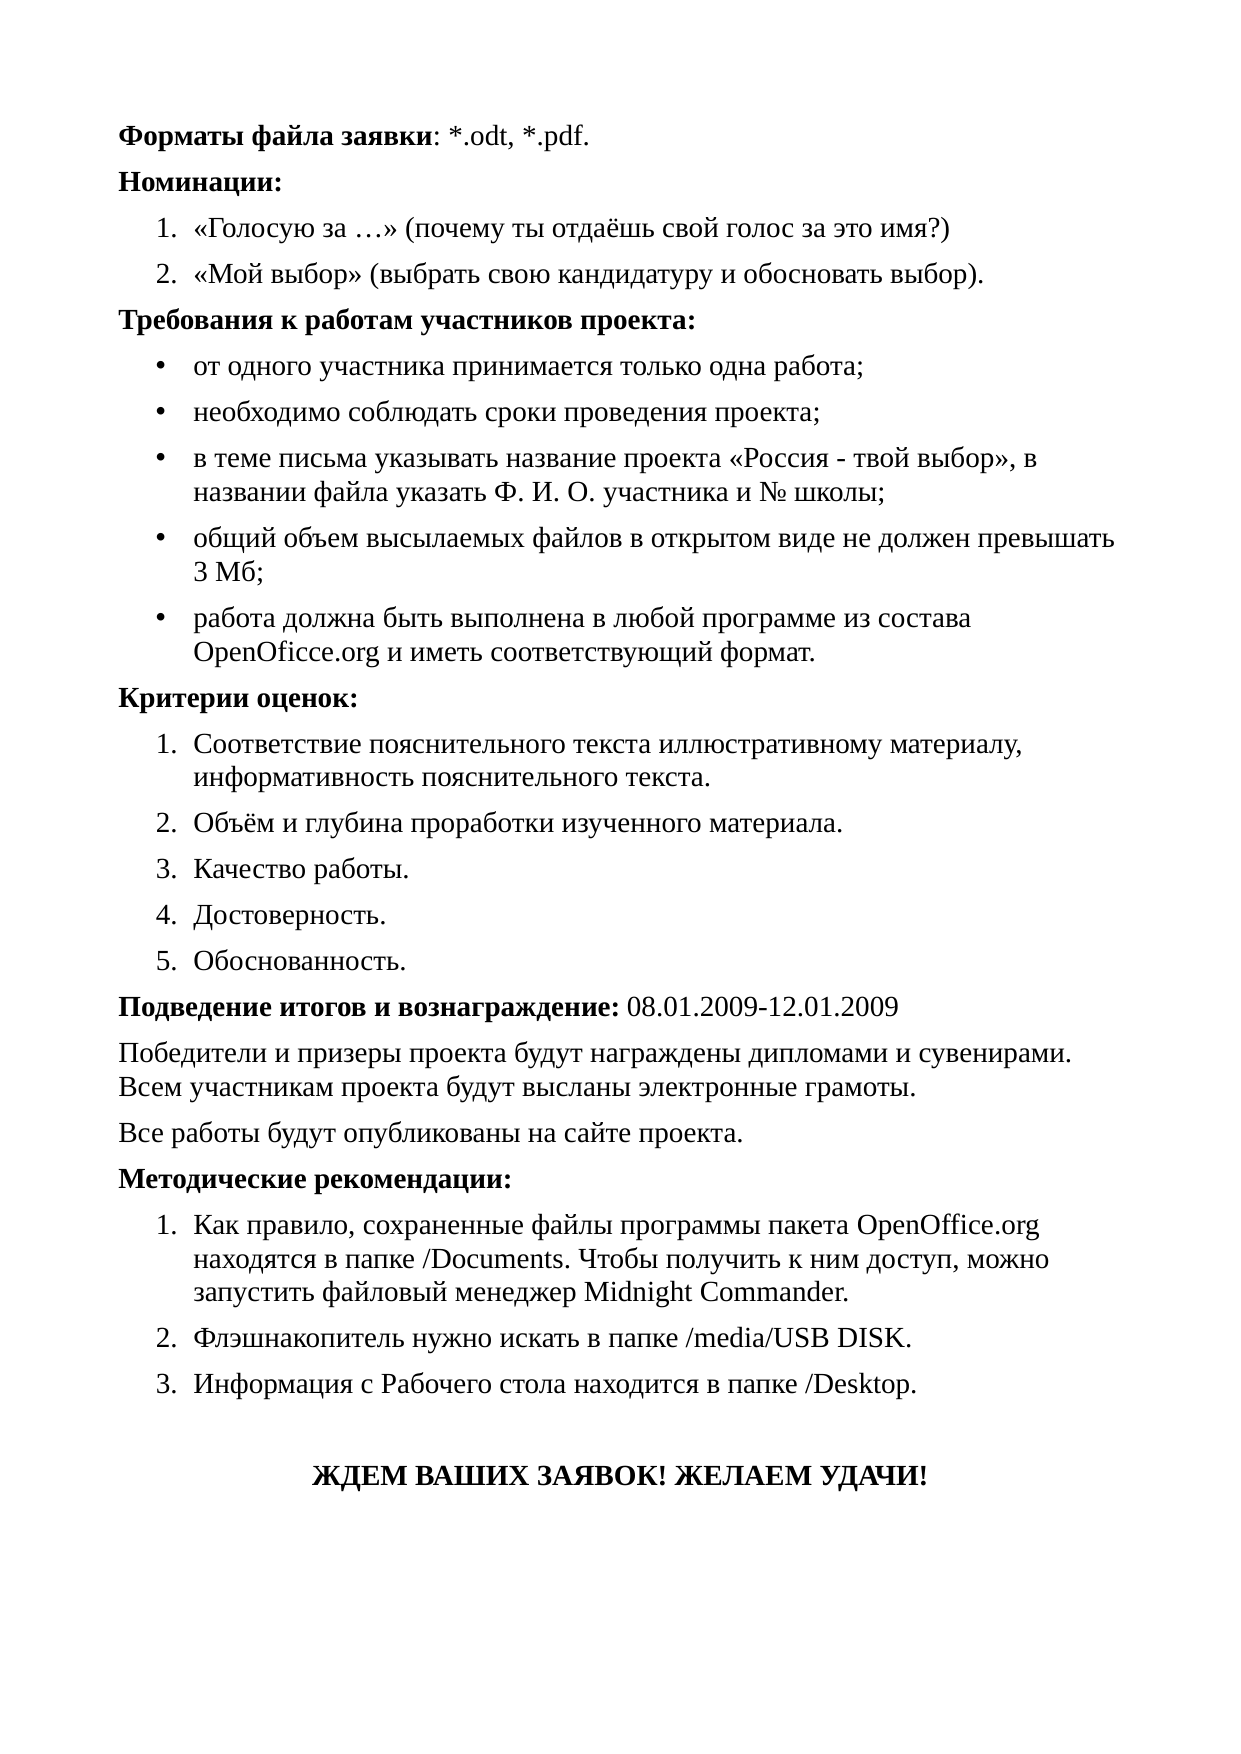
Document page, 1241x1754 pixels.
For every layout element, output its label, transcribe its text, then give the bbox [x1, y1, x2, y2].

text ЖДЕМ ВАШИХ ЗАЯВОК! ЖЕЛАЕМ УДАЧИ! [118, 1458, 1122, 1492]
list от одного участника принимается только одна работа; [156, 348, 1122, 382]
list общий объем высылаемых файлов в открытом виде не должен превышать 3 Мб; [156, 520, 1122, 587]
list необходимо соблюдать сроки проведения проекта; [156, 394, 1122, 428]
list Обоснованность. [156, 943, 1122, 977]
text Подведение итогов и вознаграждение: 08.01.2009-12.01.2009 [118, 989, 1122, 1023]
text Требования к работам участников проекта: [118, 302, 1122, 336]
text Форматы файла заявки: *.odt, *.pdf. [118, 118, 1122, 152]
list «Мой выбор» (выбрать свою кандидатуру и обосновать выбор). [156, 256, 1122, 290]
text Номинации: [118, 164, 1122, 198]
list Как правило, сохраненные файлы программы пакета OpenOffice.org находятся в папке /Documents. Чтобы получить к ним доступ, можно запустить файловый менеджер Midnight Commander. [156, 1207, 1122, 1308]
text Критерии оценок: [118, 680, 1122, 713]
list работа должна быть выполнена в любой программе из состава OpenOficce.org и иметь соответствующий формат. [156, 600, 1122, 667]
text Все работы будут опубликованы на сайте проекта. [118, 1115, 1122, 1149]
list Информация с Рабочего стола находится в папке /Desktop. [156, 1366, 1122, 1400]
list Качество работы. [156, 851, 1122, 885]
list Достоверность. [156, 897, 1122, 931]
list Объём и глубина проработки изученного материала. [156, 805, 1122, 839]
list Соответствие пояснительного текста иллюстративному материалу, информативность пояснительного текста. [156, 726, 1122, 793]
text Победители и призеры проекта будут награждены дипломами и сувенирами. Всем участникам проекта будут высланы электронные грамоты. [118, 1036, 1122, 1103]
list в теме письма указывать название проекта «Россия - твой выбор», в названии файла указать Ф. И. О. участника и № школы; [156, 441, 1122, 508]
list «Голосую за …» (почему ты отдаёшь свой голос за это имя?) [156, 210, 1122, 244]
list Флэшнакопитель нужно искать в папке /media/USB DISK. [156, 1320, 1122, 1354]
text Методические рекомендации: [118, 1161, 1122, 1195]
